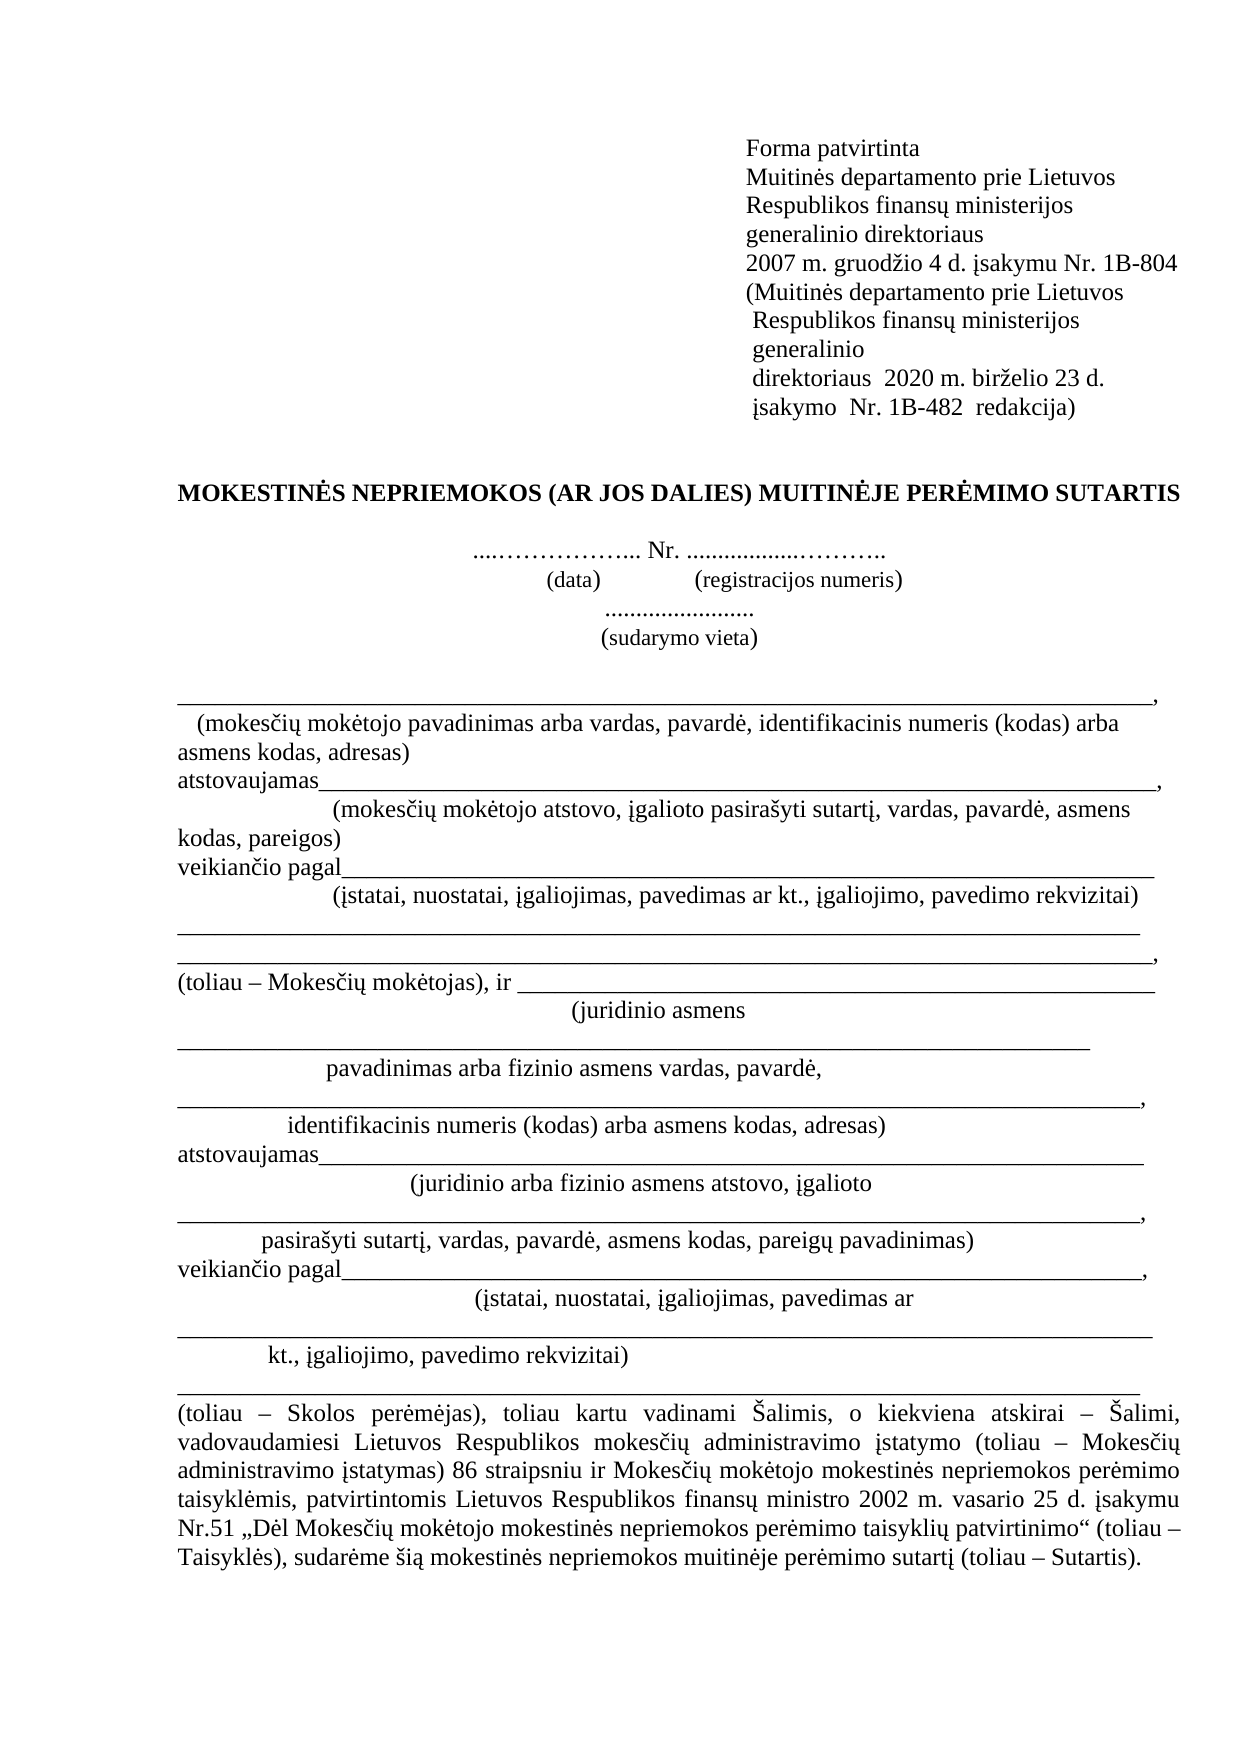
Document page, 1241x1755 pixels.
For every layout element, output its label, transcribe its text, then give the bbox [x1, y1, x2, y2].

text Muitinės departamento prie Lietuvos [177, 162, 1181, 190]
text ______________________________________________________________________________, [177, 938, 1181, 967]
text ........................ [177, 593, 1181, 622]
text _____________________________________________________________________________, [177, 1197, 1181, 1225]
text atstovaujamas___________________________________________________________________, [177, 765, 1181, 794]
text Respublikos finansų ministerijos [177, 190, 1181, 219]
text (Muitinės departamento prie Lietuvos [177, 277, 1181, 305]
text atstovaujamas__________________________________________________________________ [177, 1139, 1181, 1168]
text identifikacinis numeris (kodas) arba asmens kodas, adresas) [177, 1110, 1181, 1139]
text pasirašyti sutartį, vardas, pavardė, asmens kodas, pareigų pavadinimas) [177, 1225, 1181, 1254]
text Respublikos finansų ministerijos [177, 305, 1181, 334]
text (mokesčių mokėtojo atstovo, įgalioto pasirašyti sutartį, vardas, pavardė, asmens kodas, pareigos) [177, 794, 1181, 852]
text (toliau – Mokesčių mokėtojas), ir ___________________________________________________ [177, 967, 1181, 995]
text (juridinio asmens _________________________________________________________________________ [177, 995, 1181, 1053]
text (sudarymo vieta) [177, 622, 1181, 650]
text ______________________________________________________________________________, [177, 679, 1181, 708]
text (juridinio arba fizinio asmens atstovo, įgalioto [177, 1168, 1181, 1197]
text ______________________________________________________________________________ [177, 1312, 1181, 1340]
text kt., įgaliojimo, pavedimo rekvizitai) [177, 1340, 1181, 1369]
text Forma patvirtinta [177, 133, 1181, 162]
text _____________________________________________________________________________ [177, 1369, 1181, 1398]
text generalinio direktoriaus [177, 219, 1181, 248]
text 2007 m. gruodžio 4 d. įsakymu Nr. 1B-804 [177, 248, 1181, 277]
text _____________________________________________________________________________, [177, 1082, 1181, 1110]
text įsakymo Nr. 1B-482 redakcija) [177, 392, 1181, 420]
text (mokesčių mokėtojo pavadinimas arba vardas, pavardė, identifikacinis numeris (kodas) arba asmens kodas, adresas) [177, 708, 1181, 765]
text direktoriaus 2020 m. birželio 23 d. [177, 363, 1181, 392]
text (įstatai, nuostatai, įgaliojimas, pavedimas ar [177, 1283, 1181, 1312]
text (toliau – Skolos perėmėjas), toliau kartu vadinami Šalimis, o kiekviena atskirai – Šalimi, vadovaudamiesi Lietuvos Respublikos mokesčių administravimo įstatymo (toliau – Mokesčių administravimo įstatymas) 86 straipsniu ir Mokesčių mokėtojo mokestinės nepriemokos perėmimo taisyklėmis, patvirtintomis Lietuvos Respublikos finansų ministro 2002 m. vasario 25 d. įsakymu Nr.51 „Dėl Mokesčių mokėtojo mokestinės nepriemokos perėmimo taisyklių patvirtinimo“ (toliau – Taisyklės), sudarėme šią mokestinės nepriemokos muitinėje perėmimo sutartį (toliau – Sutartis). [177, 1398, 1181, 1570]
text ....……………... Nr. ..................……….. [177, 535, 1181, 564]
text MOKESTINĖS NEPRIEMOKOS (AR JOS DALIES) MUITINĖJE PERĖMIMO SUTARTIS [177, 478, 1181, 507]
text generalinio [177, 334, 1181, 363]
text (data) (registracijos numeris) [177, 564, 1181, 593]
text pavadinimas arba fizinio asmens vardas, pavardė, [177, 1053, 1181, 1082]
text veikiančio pagal_________________________________________________________________ [177, 852, 1181, 880]
text veikiančio pagal________________________________________________________________, [177, 1254, 1181, 1283]
text (įstatai, nuostatai, įgaliojimas, pavedimas ar kt., įgaliojimo, pavedimo rekvizitai) _____________________________________________________________________________ [177, 880, 1181, 938]
